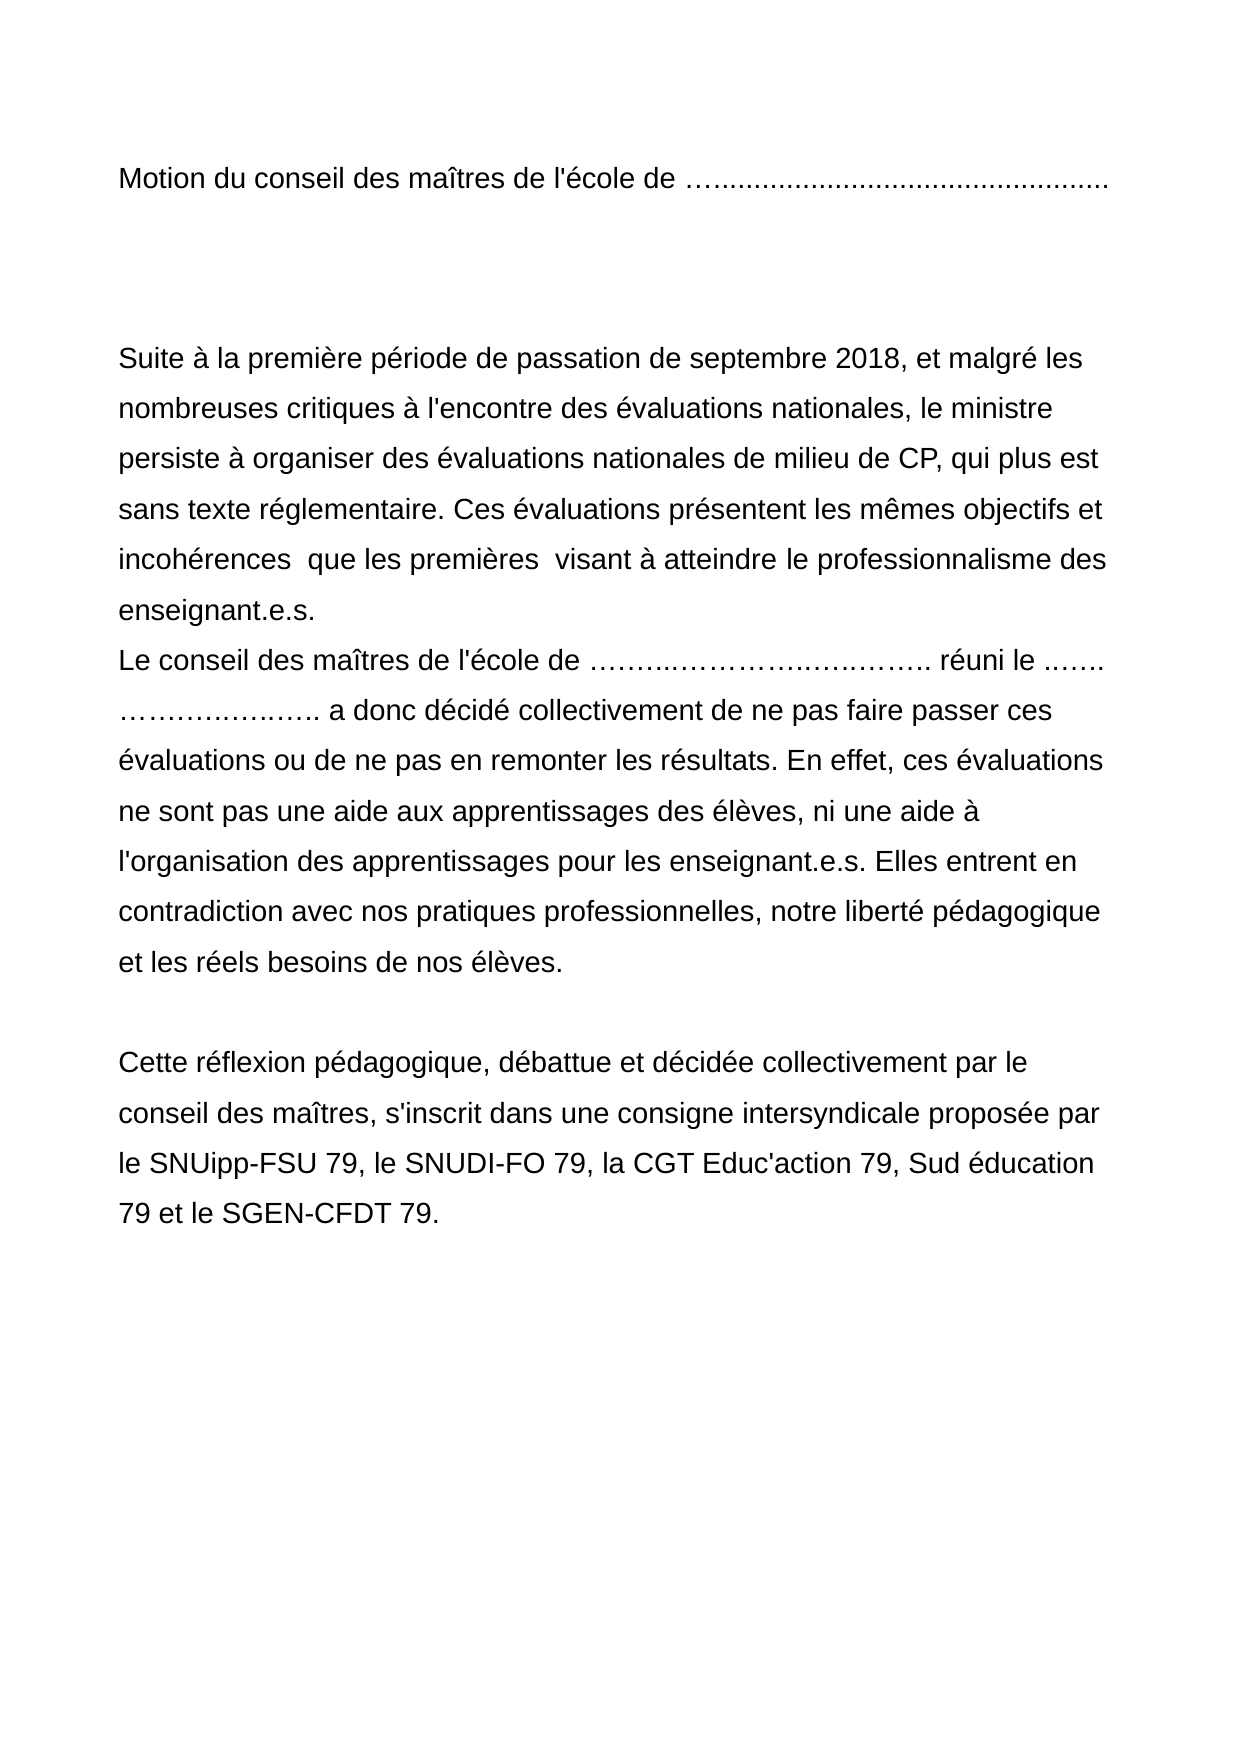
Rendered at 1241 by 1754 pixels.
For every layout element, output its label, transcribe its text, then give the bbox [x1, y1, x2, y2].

text Le conseil des maîtres de l'école de ….…...…………..…..…….. réuni le ..…..…….…..…..….. a donc décidé collectivement de ne pas faire passer ces évaluations ou de ne pas en remonter les résultats. En effet, ces évaluations ne sont pas une aide aux apprentissages des élèves, ni une aide à l'organisation des apprentissages pour les enseignant.e.s. Elles entrent en contradiction avec nos pratiques professionnelles, notre liberté pédagogique et les réels besoins de nos élèves. [118, 643, 1122, 978]
text Motion du conseil des maîtres de l'école de …................................................. [118, 161, 1122, 195]
text Suite à la première période de passation de septembre 2018, et malgré les nombreuses critiques à l'encontre des évaluations nationales, le ministre persiste à organiser des évaluations nationales de milieu de CP, qui plus est sans texte réglementaire. Ces évaluations présentent les mêmes objectifs et incohérences que les premières visant à atteindre le professionnalisme des enseignant.e.s. [118, 341, 1122, 626]
text Cette réflexion pédagogique, débattue et décidée collectivement par le conseil des maîtres, s'inscrit dans une consigne intersyndicale proposée par le SNUipp-FSU 79, le SNUDI-FO 79, la CGT Educ'action 79, Sud éducation 79 et le SGEN-CFDT 79. [118, 1045, 1122, 1230]
